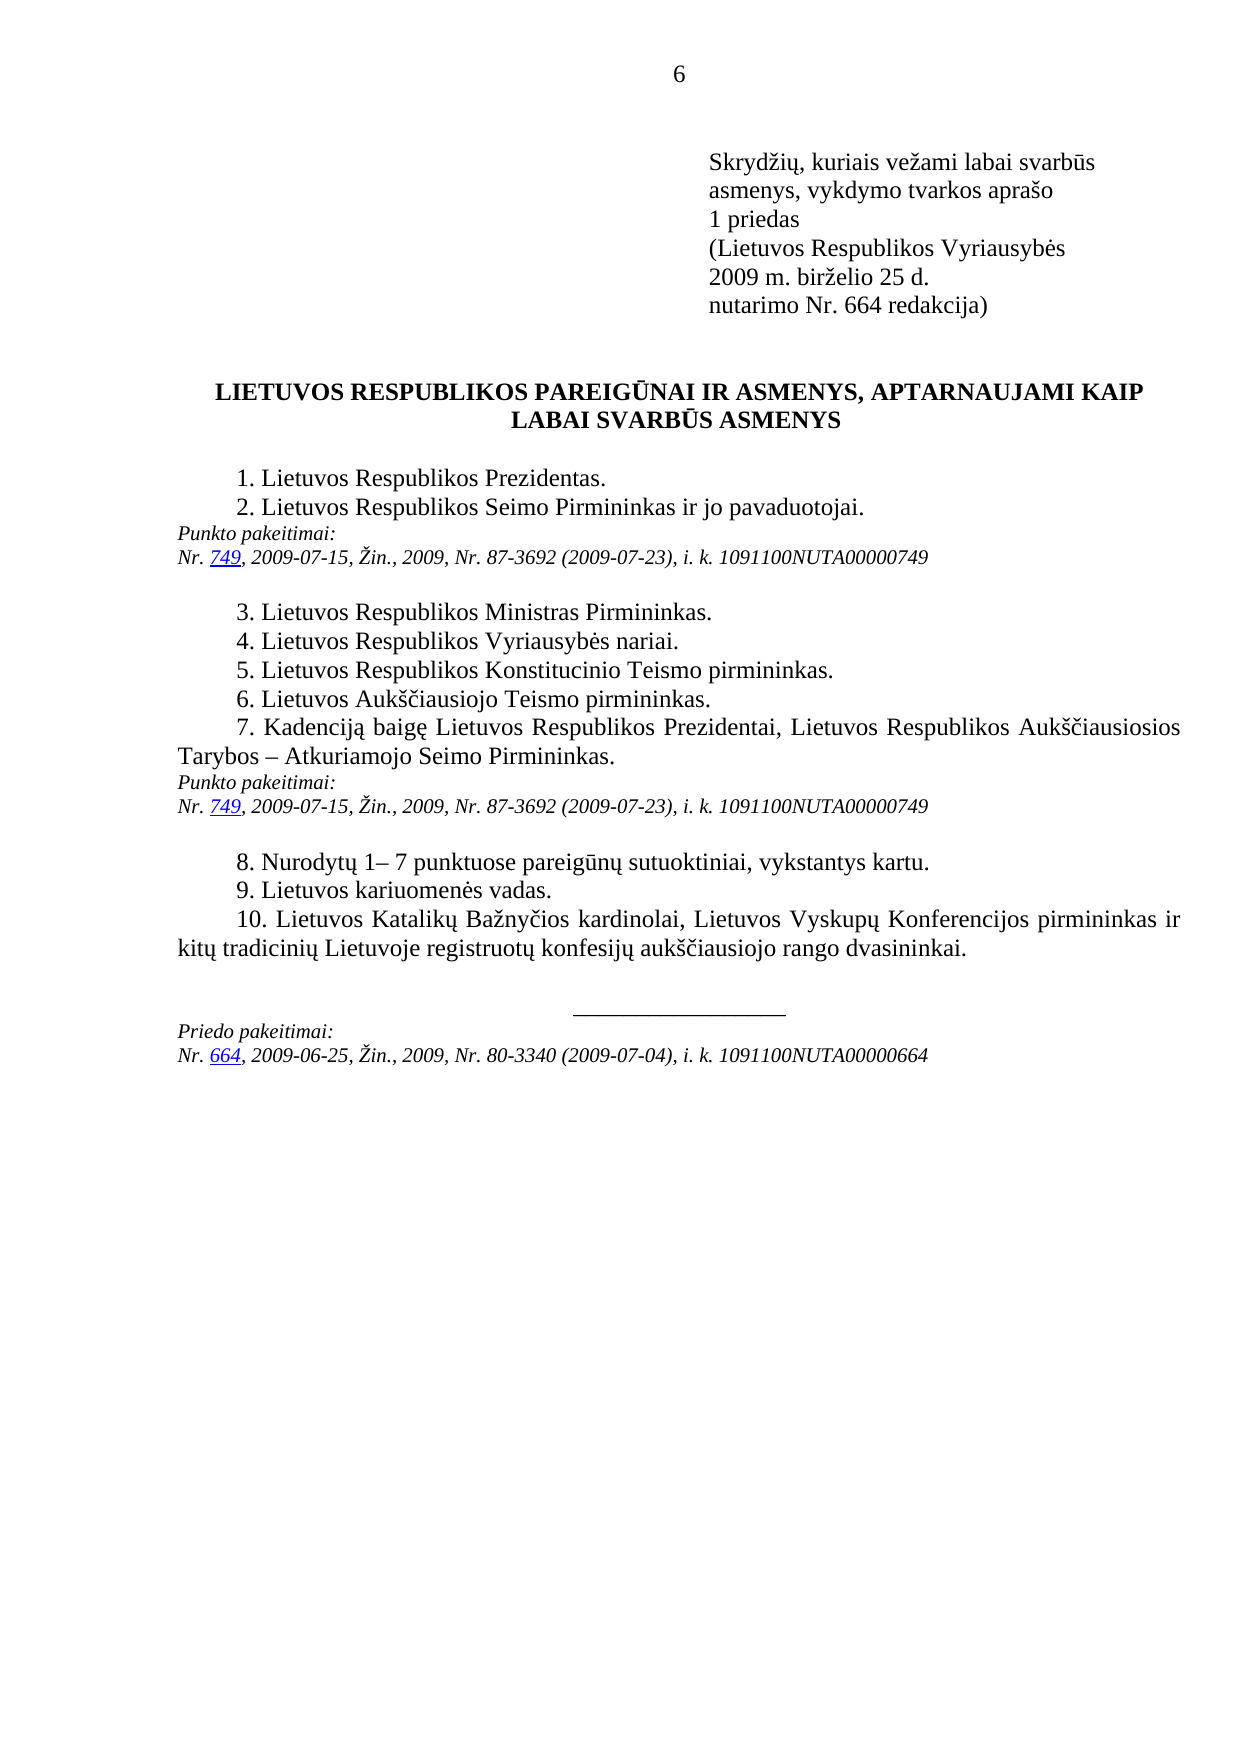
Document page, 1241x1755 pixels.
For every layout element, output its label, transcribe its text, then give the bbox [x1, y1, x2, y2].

text _________________ [177, 991, 1181, 1019]
text nutarimo Nr. 664 redakcija) [177, 291, 1181, 319]
text 9. Lietuvos kariuomenės vadas. [177, 876, 1181, 904]
text 2. Lietuvos Respublikos Seimo Pirmininkas ir jo pavaduotojai. [177, 492, 1181, 521]
text Skrydžių, kuriais vežami labai svarbūs [177, 147, 1181, 176]
text 6. Lietuvos Aukščiausiojo Teismo pirmininkas. [177, 684, 1181, 712]
text Punkto pakeitimai: [177, 521, 1181, 545]
text 1 priedas [177, 204, 1181, 233]
text 7. Kadenciją baigę Lietuvos Respublikos Prezidentai, Lietuvos Respublikos Aukščiausiosios Tarybos – Atkuriamojo Seimo Pirmininkas. [177, 712, 1181, 770]
text 8. Nurodytų 1– 7 punktuose pareigūnų sutuoktiniai, vykstantys kartu. [177, 847, 1181, 876]
text Punkto pakeitimai: [177, 770, 1181, 794]
text Priedo pakeitimai: [177, 1019, 1181, 1043]
text 3. Lietuvos Respublikos Ministras Pirmininkas. [177, 597, 1181, 626]
text (Lietuvos Respublikos Vyriausybės [177, 233, 1181, 262]
text 5. Lietuvos Respublikos Konstitucinio Teismo pirmininkas. [177, 655, 1181, 684]
text 4. Lietuvos Respublikos Vyriausybės nariai. [177, 626, 1181, 655]
text 10. Lietuvos Katalikų Bažnyčios kardinolai, Lietuvos Vyskupų Konferencijos pirmininkas ir kitų tradicinių Lietuvoje registruotų konfesijų aukščiausiojo rango dvasininkai. [177, 904, 1181, 962]
text LIETUVOS RESPUBLIKOS PAREIGŪNAI IR ASMENYS, aptarnaujami KAIP LABAI SVARBŪS ASMENYS [177, 377, 1181, 434]
text Nr. 664, 2009-06-25, Žin., 2009, Nr. 80-3340 (2009-07-04), i. k. 1091100NUTA00000664 [177, 1043, 1181, 1067]
text Nr. 749, 2009-07-15, Žin., 2009, Nr. 87-3692 (2009-07-23), i. k. 1091100NUTA00000749 [177, 545, 1181, 569]
text Nr. 749, 2009-07-15, Žin., 2009, Nr. 87-3692 (2009-07-23), i. k. 1091100NUTA00000749 [177, 794, 1181, 818]
text 2009 m. birželio 25 d. [177, 262, 1181, 291]
text asmenys, vykdymo tvarkos aprašo [177, 176, 1181, 204]
text 1. Lietuvos Respublikos Prezidentas. [177, 463, 1181, 492]
